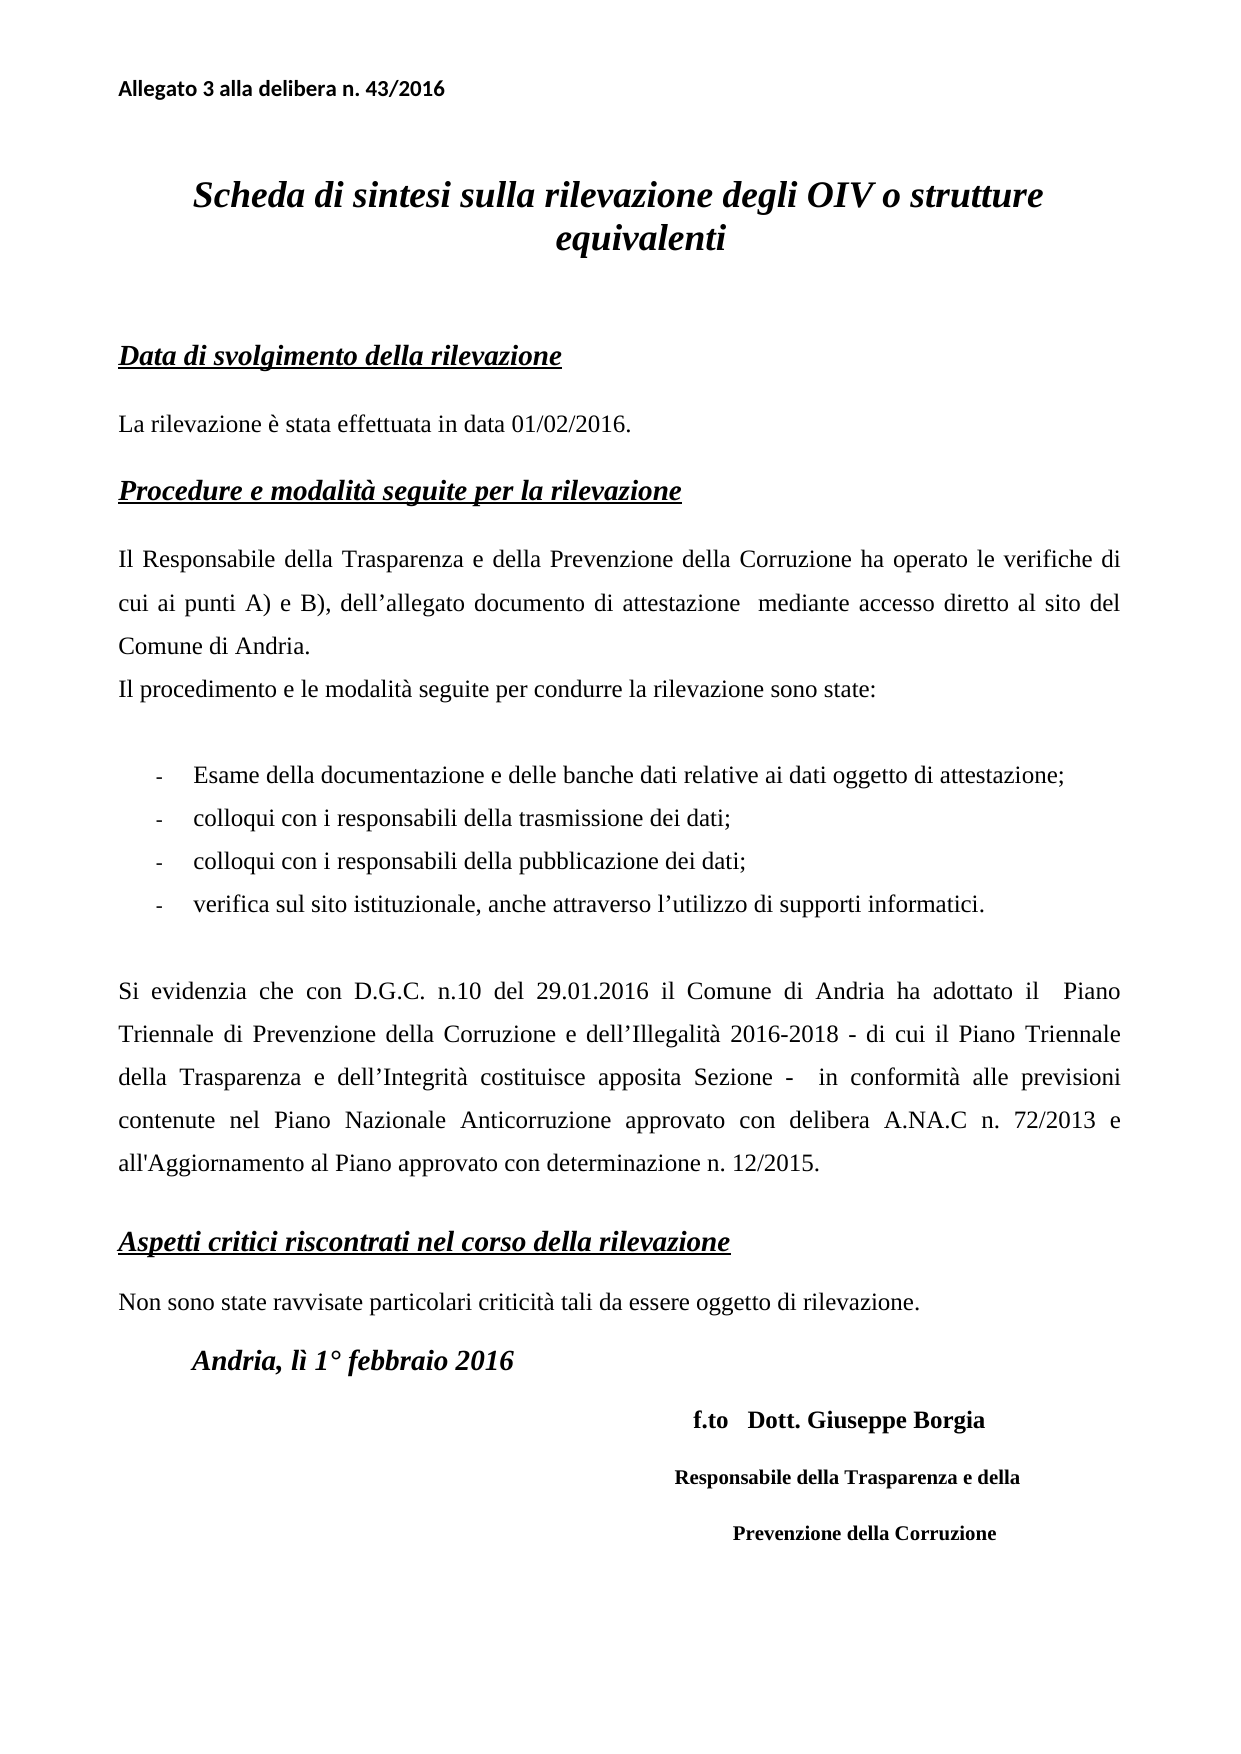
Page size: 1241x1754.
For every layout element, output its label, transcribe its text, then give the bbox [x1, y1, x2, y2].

list Esame della documentazione e delle banche dati relative ai dati oggetto di attestazione; [156, 760, 1122, 789]
text Andria, lì 1° febbraio 2016 [118, 1343, 1122, 1376]
list verifica sul sito istituzionale, anche attraverso l’utilizzo di supporti informatici. [156, 889, 1122, 918]
title Scheda di sintesi sulla rilevazione degli OIV o strutture equivalenti [118, 173, 1122, 259]
text Prevenzione della Corruzione [118, 1517, 1122, 1546]
list colloqui con i responsabili della pubblicazione dei dati; [156, 846, 1122, 875]
text Non sono state ravvisate particolari criticità tali da essere oggetto di rilevazione. [118, 1287, 1122, 1316]
text Procedure e modalità seguite per la rilevazione [118, 473, 1122, 507]
text Il procedimento e le modalità seguite per condurre la rilevazione sono state: [118, 674, 1122, 703]
text Il Responsabile della Trasparenza e della Prevenzione della Corruzione ha operato le verifiche di cui ai punti A) e B), dell’allegato documento di attestazione mediante accesso diretto al sito del Comune di Andria. [118, 544, 1122, 659]
text Aspetti critici riscontrati nel corso della rilevazione [118, 1224, 1122, 1258]
text Si evidenzia che con D.G.C. n.10 del 29.01.2016 il Comune di Andria ha adottato il Piano Triennale di Prevenzione della Corruzione e dell’Illegalità 2016-2018 - di cui il Piano Triennale della Trasparenza e dell’Integrità costituisce apposita Sezione - in conformità alle previsioni contenute nel Piano Nazionale Anticorruzione approvato con delibera A.NA.C n. 72/2013 e all'Aggiornamento al Piano approvato con determinazione n. 12/2015. [118, 976, 1122, 1177]
text Data di svolgimento della rilevazione [118, 338, 1122, 372]
text f.to Dott. Giuseppe Borgia [118, 1406, 1122, 1434]
list colloqui con i responsabili della trasmissione dei dati; [156, 803, 1122, 832]
text La rilevazione è stata effettuata in data 01/02/2016. [118, 409, 1122, 438]
text Responsabile della Trasparenza e della [118, 1461, 1122, 1490]
